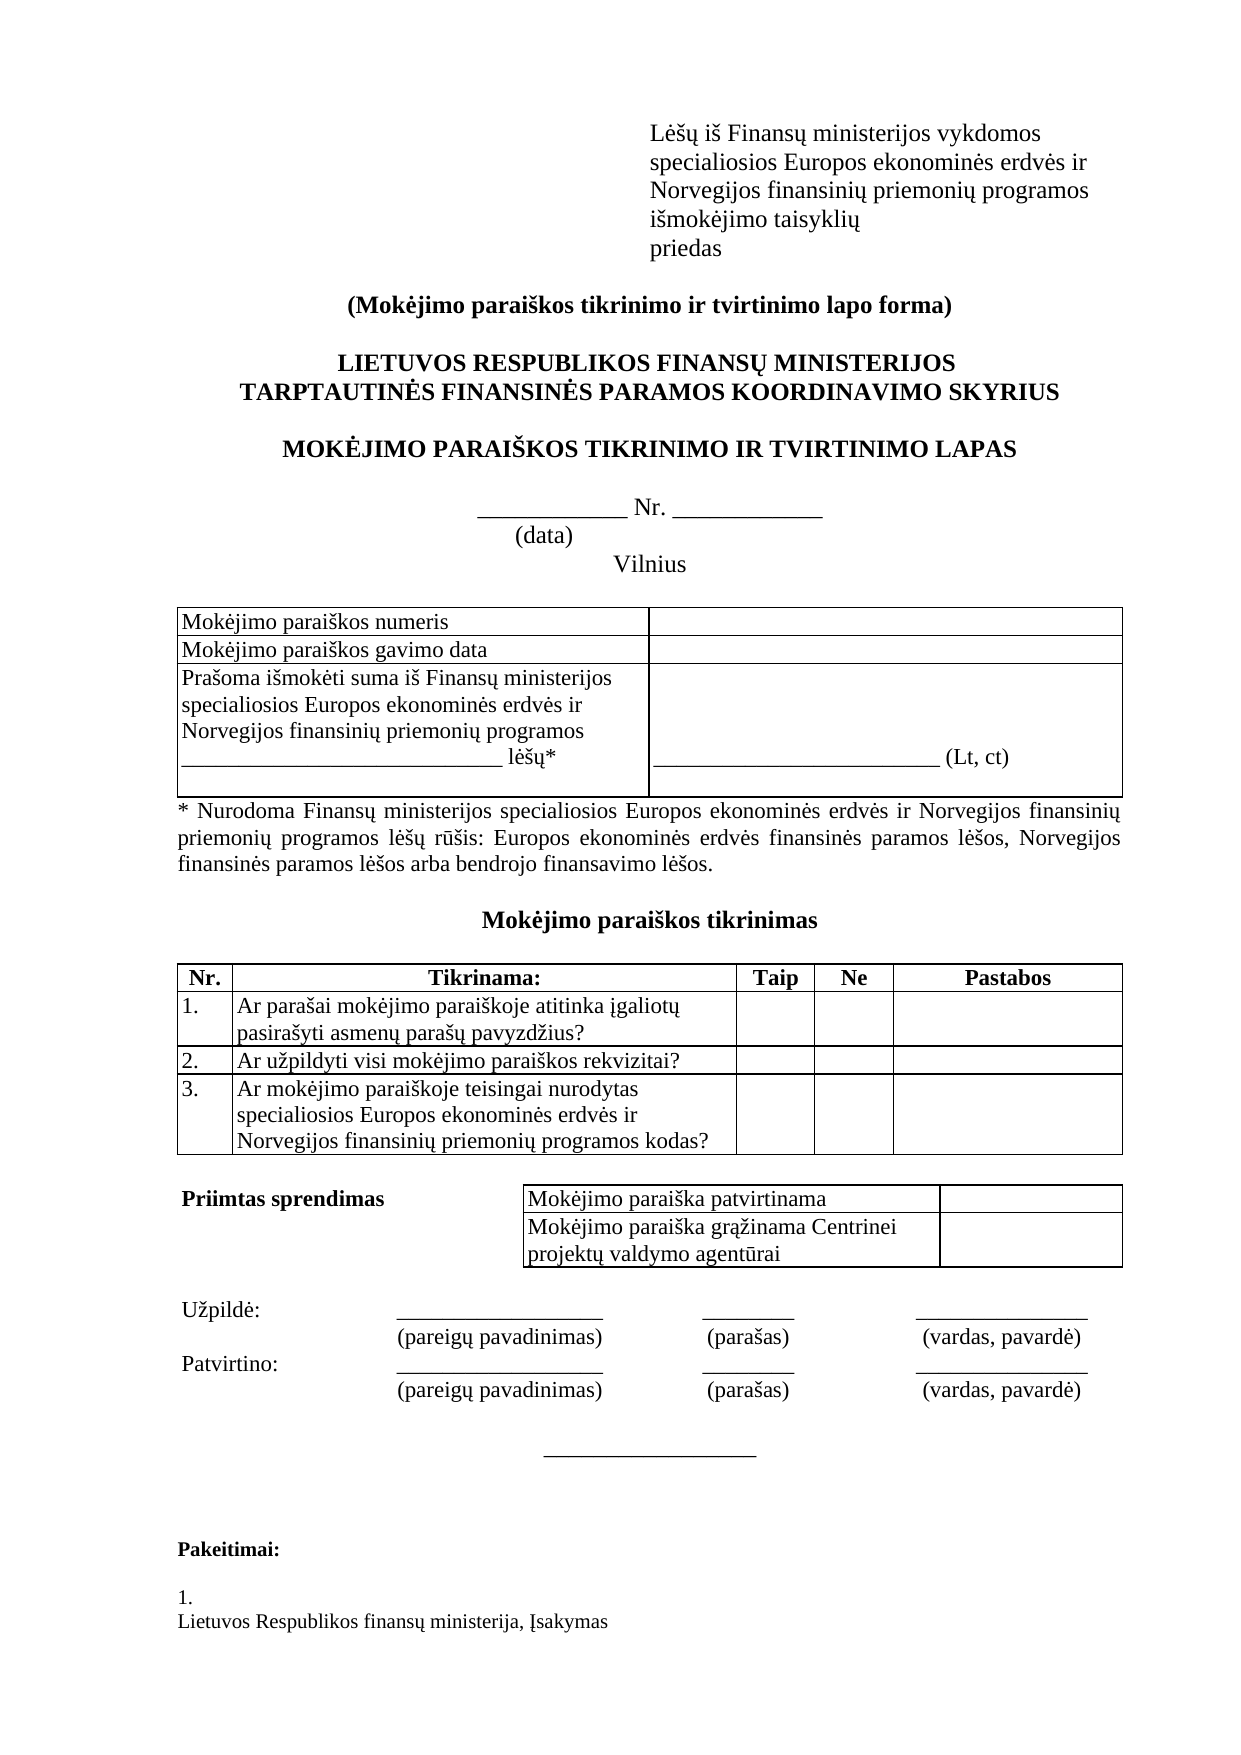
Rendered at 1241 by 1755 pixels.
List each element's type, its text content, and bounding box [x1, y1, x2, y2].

table_cell [737, 992, 814, 1045]
text Lėšų iš Finansų ministerijos vykdomos specialiosios Europos ekonominės erdvės ir Norvegijos finansinių priemonių programos išmokėjimo taisyklių [649, 118, 1122, 233]
table_header Taip [737, 965, 741, 991]
table_cell ________ (parašas) [681, 1350, 815, 1403]
table_cell [894, 1075, 1122, 1154]
table_cell 3. [178, 1075, 232, 1154]
text 1. [177, 1585, 1122, 1609]
text TARPTAUTINĖS FINANSINĖS PARAMOS KOORDINAVIMO SKYRIUS [177, 377, 1122, 406]
text LIETUVOS RESPUBLIKOS FINANSŲ MINISTERIJOS [177, 348, 1122, 377]
text priedas [649, 233, 1122, 262]
table_cell Patvirtino: [177, 1350, 349, 1403]
text MOKĖJIMO PARAIŠKOS TIKRINIMO IR TVIRTINIMO LAPAS [177, 434, 1122, 463]
table_cell [650, 1350, 681, 1403]
text (data) [177, 521, 1122, 549]
table_cell [941, 1213, 1122, 1266]
text (Mokėjimo paraiškos tikrinimo ir tvirtinimo lapo forma) [177, 291, 1122, 319]
text ____________ Nr. ____________ [177, 492, 1122, 521]
table_header Nr. [228, 965, 232, 991]
table_cell 1. [178, 992, 232, 1045]
table_cell __________________ (pareigų pavadinimas) [349, 1350, 650, 1403]
table_cell 2. [228, 1047, 232, 1073]
table_header Ne [889, 965, 893, 991]
table_cell [1118, 636, 1122, 663]
table_cell [815, 992, 893, 1045]
text Pakeitimai: [177, 1537, 1122, 1561]
table_header Priimtas sprendimas [177, 1184, 523, 1266]
table_cell [889, 1047, 893, 1073]
text Lietuvos Respublikos finansų ministerija, Įsakymas [177, 1609, 1122, 1633]
table_cell _______________ (vardas, pavardė) [881, 1350, 1122, 1403]
table_header Ne [815, 965, 819, 991]
table_cell [1118, 1047, 1122, 1073]
table_cell [894, 992, 1122, 1045]
table_cell [815, 1075, 893, 1154]
table_header [650, 1296, 681, 1349]
text _________________ [177, 1431, 1122, 1460]
text Mokėjimo paraiškos tikrinimas [177, 905, 1122, 934]
table_cell [815, 1350, 881, 1403]
table_cell [737, 1047, 741, 1073]
table_cell [894, 1047, 898, 1073]
text Vilnius [177, 549, 1122, 578]
table_header [815, 1296, 881, 1349]
table_cell [650, 664, 1122, 743]
table_cell [815, 1047, 819, 1073]
table_header [1118, 608, 1122, 635]
table_header [1118, 1186, 1122, 1212]
table_cell _________________________ (Lt, ct) [650, 743, 1122, 796]
table_cell [810, 1047, 814, 1073]
text * Nurodoma Finansų ministerijos specialiosios Europos ekonominės erdvės ir Norvegijos finansinių priemonių programos lėšų rūšis: Europos ekonominės erdvės finansinės paramos lėšos, Norvegijos finansinės paramos lėšos arba bendrojo finansavimo lėšos. [177, 798, 1122, 877]
table_cell [737, 1075, 814, 1154]
table_header Užpildė: [177, 1296, 349, 1349]
table_header Taip [810, 965, 814, 991]
